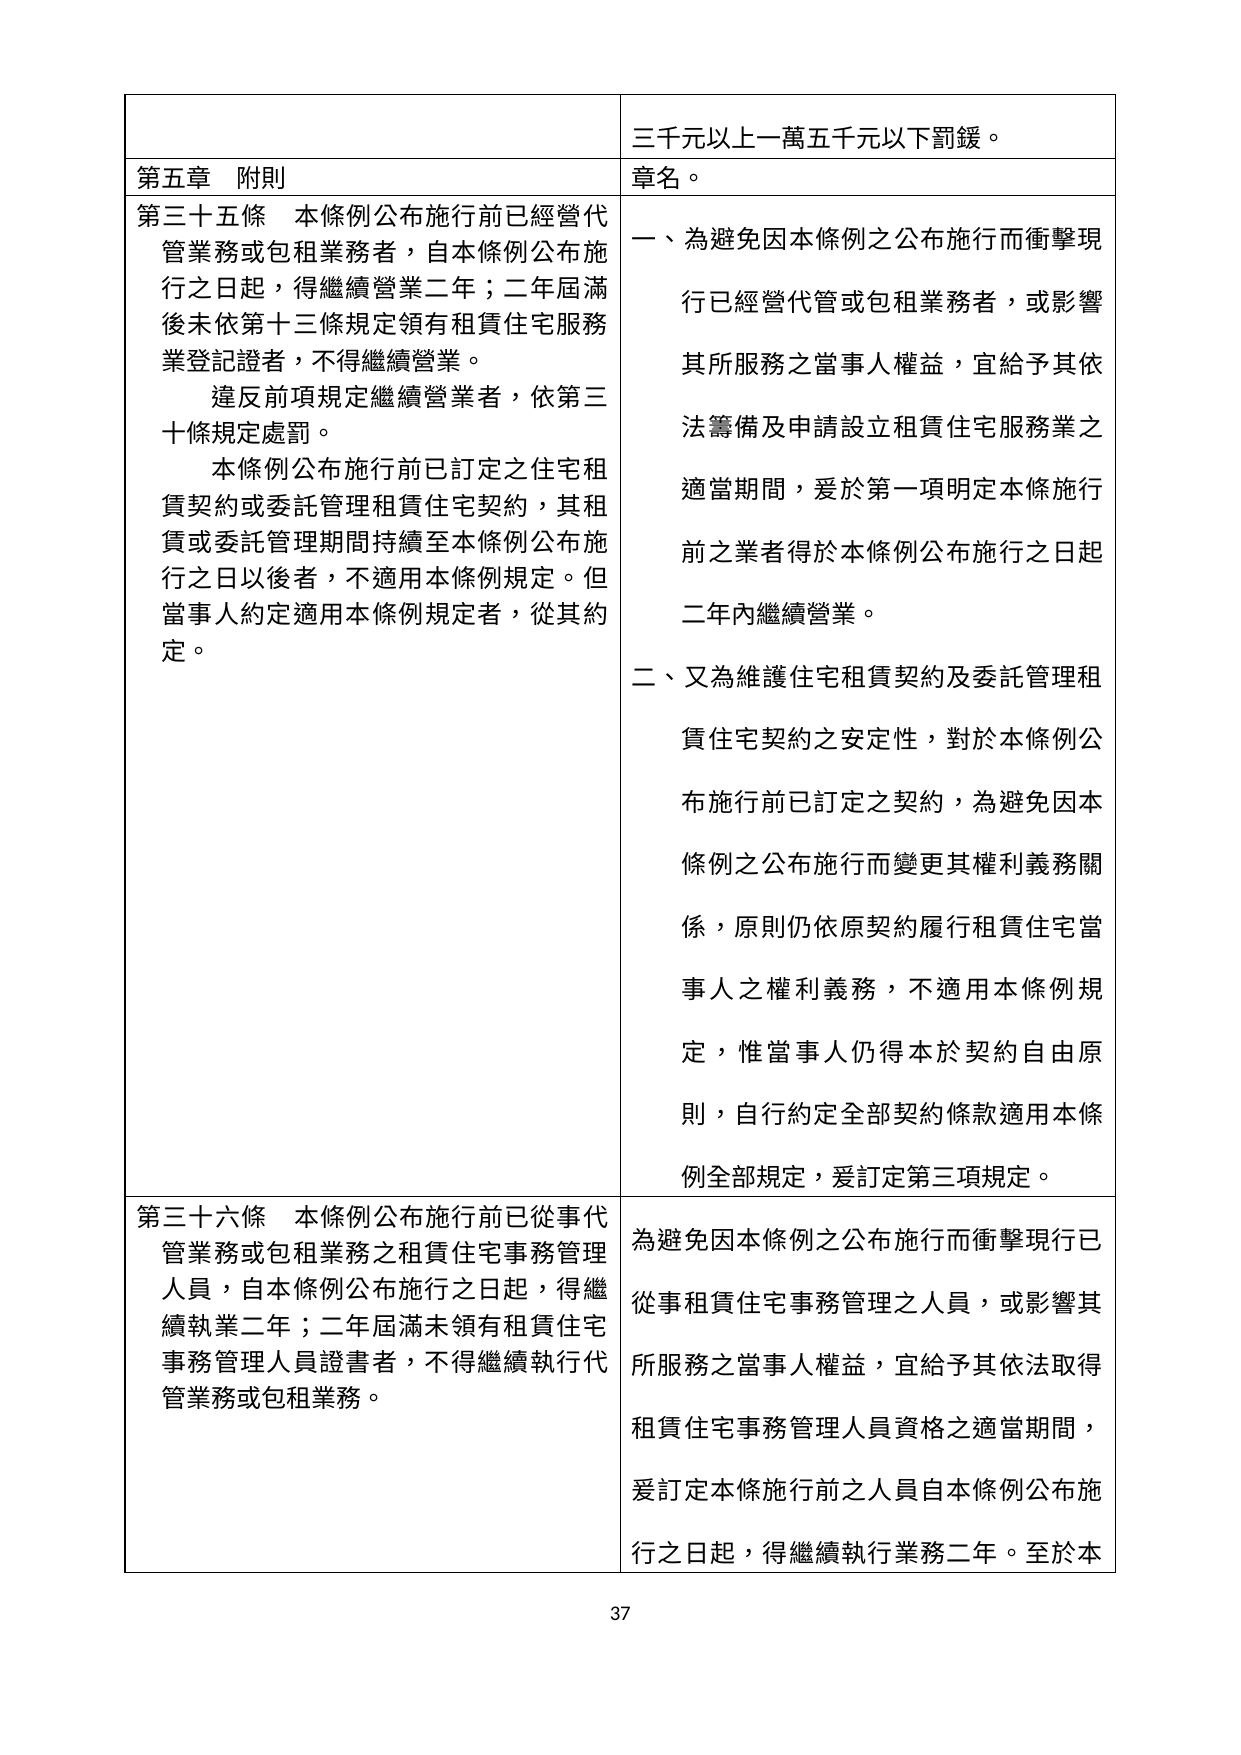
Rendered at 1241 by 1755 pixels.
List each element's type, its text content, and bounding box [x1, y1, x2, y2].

table_cell 章名。 [621, 159, 1115, 195]
table_cell 為避免因本條例之公布施行而衝擊現行已從事租賃住宅事務管理之人員，或影響其所服務之當事人權益，宜給予其依法取得租賃住宅事務管理人員資格之適當期間，爰訂定本條施行前之人員自本條例公布施行之日起，得繼續執行業務二年。至於本 [621, 1197, 1115, 1572]
table_cell 第五章 附則 [126, 159, 620, 195]
table_cell 第三十五條 本條例公布施行前已經營代管業務或包租業務者，自本條例公布施行之日起，得繼續營業二年；二年屆滿後未依第十三條規定領有租賃住宅服務業登記證者，不得繼續營業。 違反前項規定繼續營業者，依第三十條規定處罰。 本條例公布施行前已訂定之住宅租賃契約或委託管理租賃住宅契約，其租賃或委託管理期間持續至本條例公布施行之日以後者，不適用本條例規定。但當事人約定適用本條例規定者，從其約定。 [126, 196, 620, 1196]
table_cell [126, 95, 620, 158]
table_cell 三千元以上一萬五千元以下罰鍰。 [621, 95, 1115, 158]
table_cell 一、為避免因本條例之公布施行而衝擊現行已經營代管或包租業務者，或影響其所服務之當事人權益，宜給予其依法籌備及申請設立租賃住宅服務業之適當期間，爰於第一項明定本條施行前之業者得於本條例公布施行之日起二年內繼續營業。 二、又為維護住宅租賃契約及委託管理租賃住宅契約之安定性，對於本條例公布施行前已訂定之契約，為避免因本條例之公布施行而變更其權利義務關係，原則仍依原契約履行租賃住宅當事人之權利義務，不適用本條例規定，惟當事人仍得本於契約自由原則，自行約定全部契約條款適用本條例全部規定，爰訂定第三項規定。 [621, 196, 1115, 1196]
table_cell 第三十六條 本條例公布施行前已從事代管業務或包租業務之租賃住宅事務管理人員，自本條例公布施行之日起，得繼續執業二年；二年屆滿未領有租賃住宅事務管理人員證書者，不得繼續執行代管業務或包租業務。 [126, 1197, 620, 1572]
